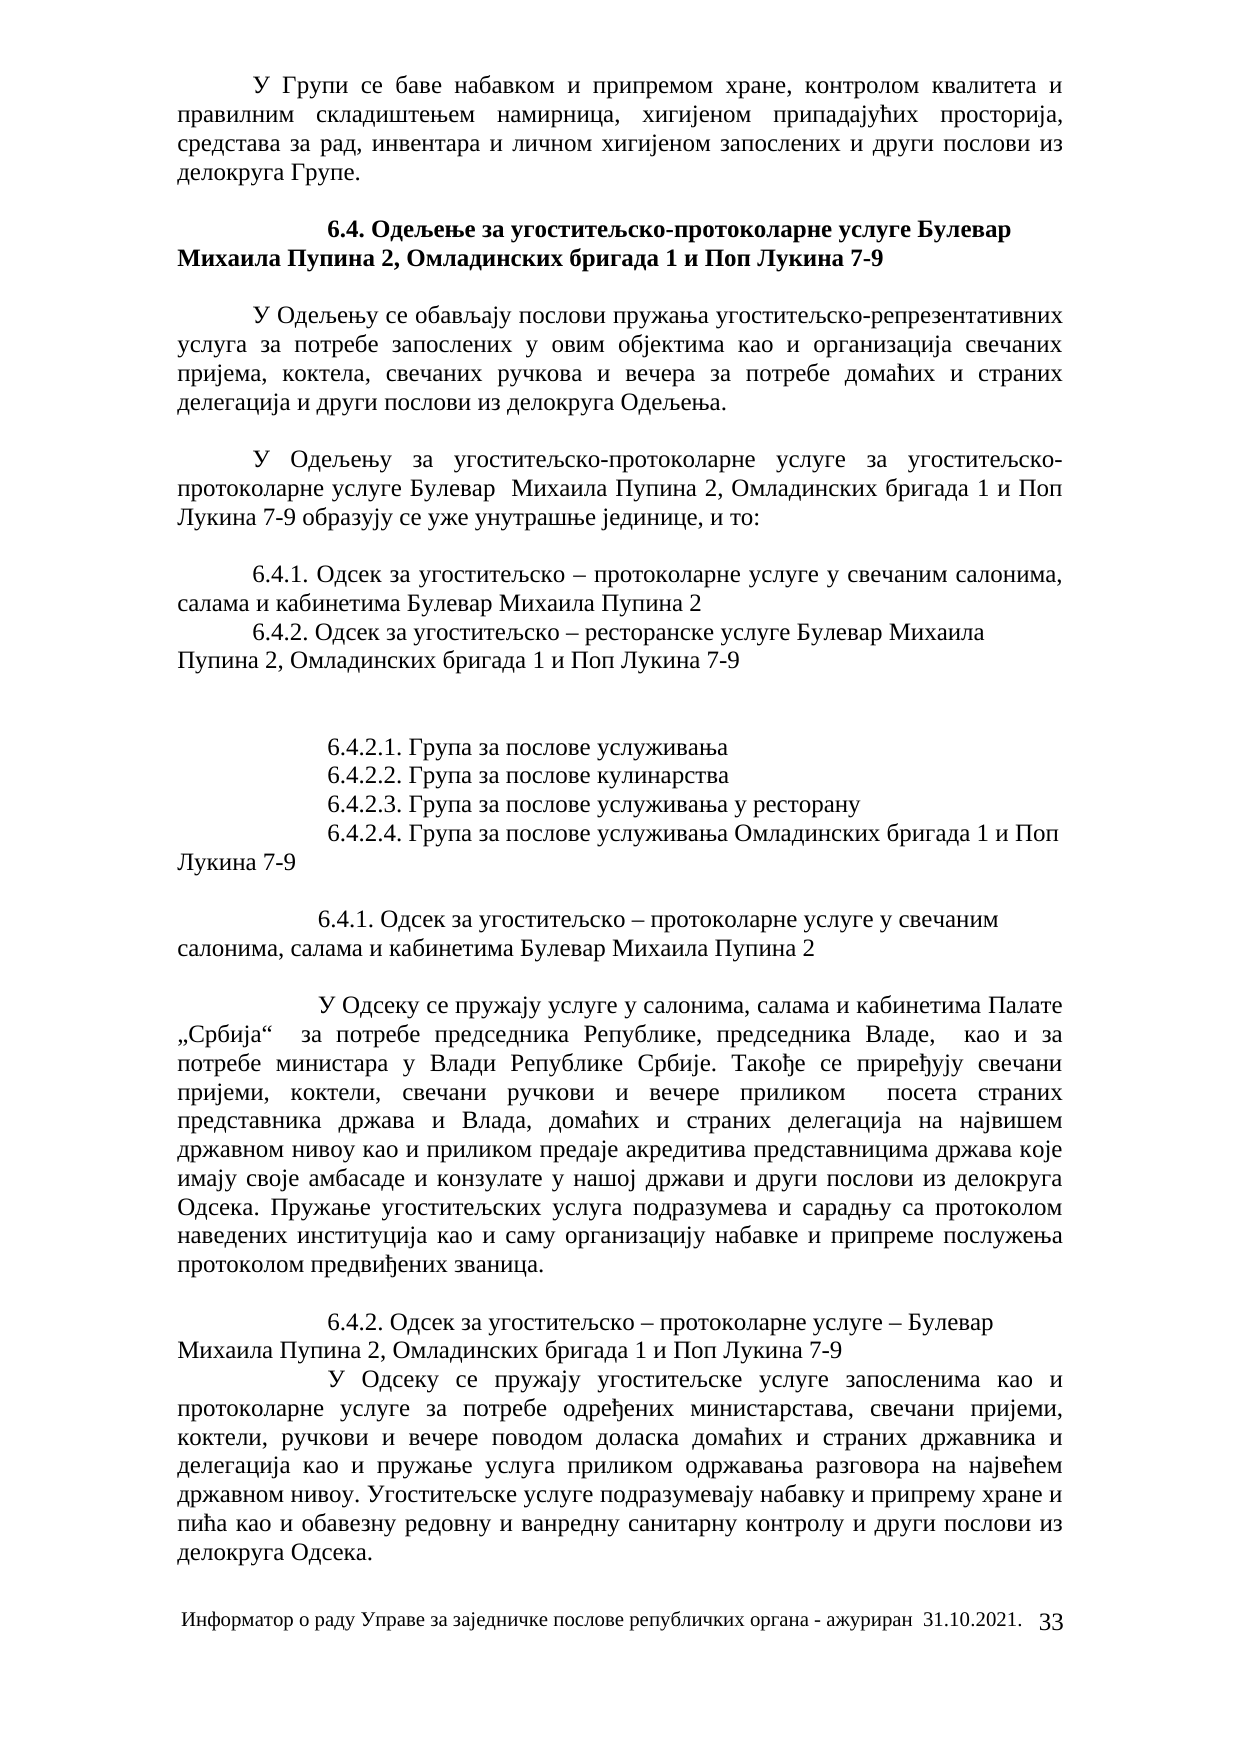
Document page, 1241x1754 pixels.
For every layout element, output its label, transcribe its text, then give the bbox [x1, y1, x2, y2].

text У Одсеку се пружају услуге у салонима, салама и кабинетима Палате „Србија“ за потребе председника Републике, председника Владе, као и за потребе министара у Влади Републике Србије. Такође се приређују свечани пријеми, коктели, свечани ручкови и вечере приликом посета страних представника држава и Влада, домаћих и страних делегација на највишем државном нивоу као и приликом предаје акредитива представницима држава које имају своје амбасаде и конзулате у нашој држави и други послови из делокруга Одсека. Пружање угоститељских услуга подразумева и сарадњу са протоколом наведених институција као и саму организацију набавке и припреме послужења протоколом предвиђених званица. [177, 991, 1063, 1278]
text 6.4. Одељење за угоститељско-протоколарне услуге Булевар Михаила Пупина 2, Омладинских бригада 1 и Поп Лукина 7-9 [177, 214, 1063, 272]
text У Одељењу за угоститељско-протоколарне услуге за угоститељско-протоколарне услуге Булевар Михаила Пупина 2, Омладинских бригада 1 и Поп Лукина 7-9 образују се уже унутрашње јединице, и то: [177, 444, 1063, 531]
text 6.4.2. Одсек за угоститељско – ресторанске услуге Булевар Михаила Пупина 2, Омладинских бригада 1 и Поп Лукина 7-9 [177, 617, 1063, 674]
text 6.4.1. Одсек за угоститељско – протоколарне услуге у свечаним салонима, салама и кабинетима Булевар Михаила Пупина 2 [177, 904, 1063, 962]
text 6.4.2.1. Група за послове услуживања [177, 732, 1063, 761]
text 6.4.2.3. Група за послове услуживања у ресторану [177, 789, 1063, 818]
text У Групи се баве набавком и припремом хране, контролом квалитета и правилним складиштењем намирница, хигијеном припадајућих просторија, средстава за рад, инвентара и личном хигијеном запослених и други послови из делокруга Групе. [177, 71, 1063, 186]
text 6.4.2. Одсек за угоститељско – протоколарне услуге – Булевар Михаила Пупина 2, Омладинских бригада 1 и Поп Лукина 7-9 [177, 1307, 1063, 1364]
text У Одсеку се пружају угоститељске услуге запосленима као и протоколарне услуге за потребе одређених министарстава, свечани пријеми, коктели, ручкови и вечере поводом доласка домаћих и страних државника и делегација као и пружање услуга приликом одржавања разговора на највећем државном нивоу. Угоститељске услуге подразумевају набавку и припрему хране и пића као и обавезну редовну и ванредну санитарну контролу и други послови из делокруга Одсека. [177, 1364, 1063, 1566]
text 6.4.2.4. Група за послове услуживања Омладинских бригада 1 и Поп Лукина 7-9 [177, 818, 1063, 876]
text У Одељењу се обављају послови пружања угоститељско-репрезентативних услуга за потребе запослених у овим објектима као и организација свечаних пријема, коктела, свечаних ручкова и вечера за потребе домаћих и страних делегација и други послови из делокруга Одељења. [177, 301, 1063, 416]
text 6.4.2.2. Група за послове кулинарства [177, 761, 1063, 789]
text 6.4.1. Одсек за угоститељско – протоколарне услуге у свечаним салонима, салама и кабинетима Булевар Михаила Пупина 2 [177, 559, 1063, 617]
